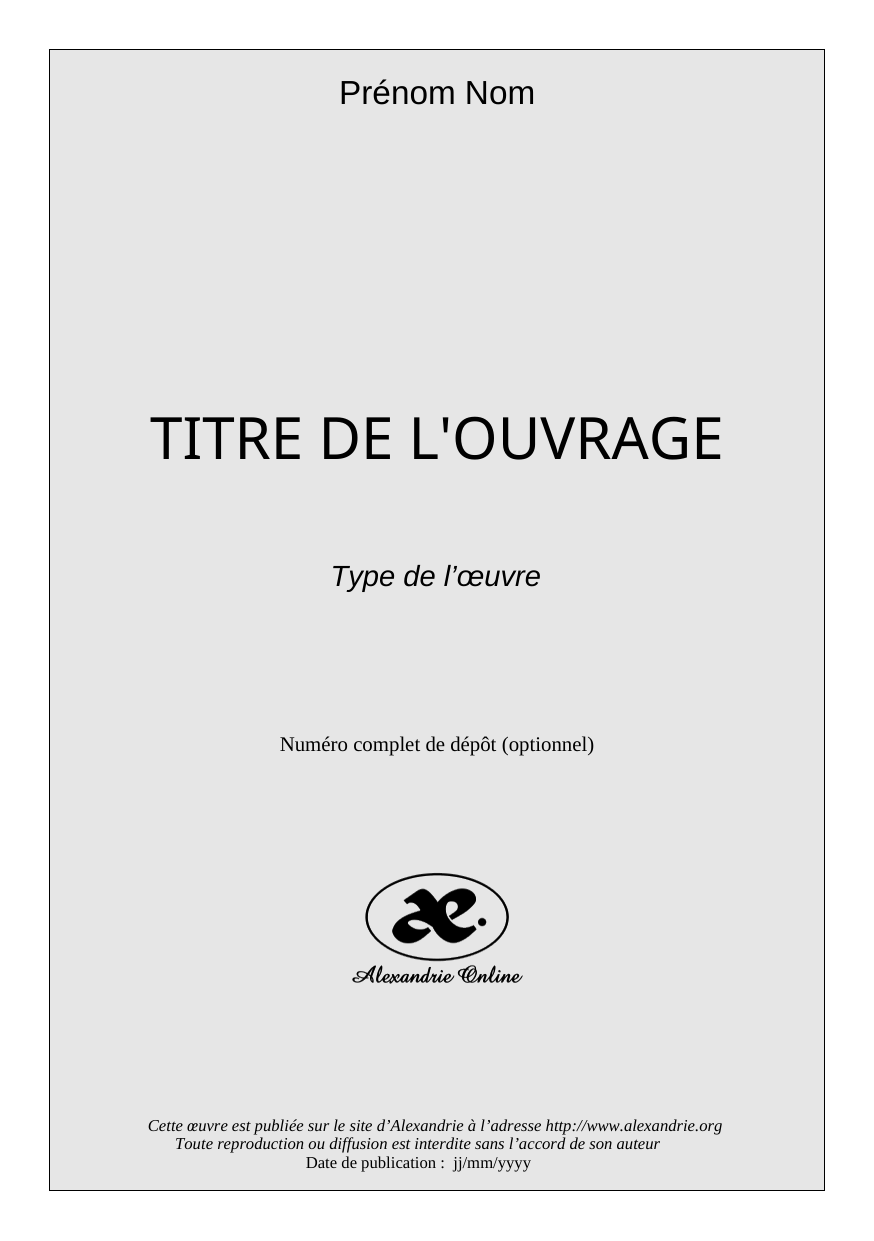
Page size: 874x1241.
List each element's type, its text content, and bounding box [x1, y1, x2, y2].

subtitle Numéro complet de dépôt (optionnel) [148, 732, 726, 756]
subtitle Type de l’œuvre [148, 560, 726, 593]
picture [337, 853, 537, 1003]
subtitle TITRE DE L'OUVRAGE [148, 397, 726, 477]
